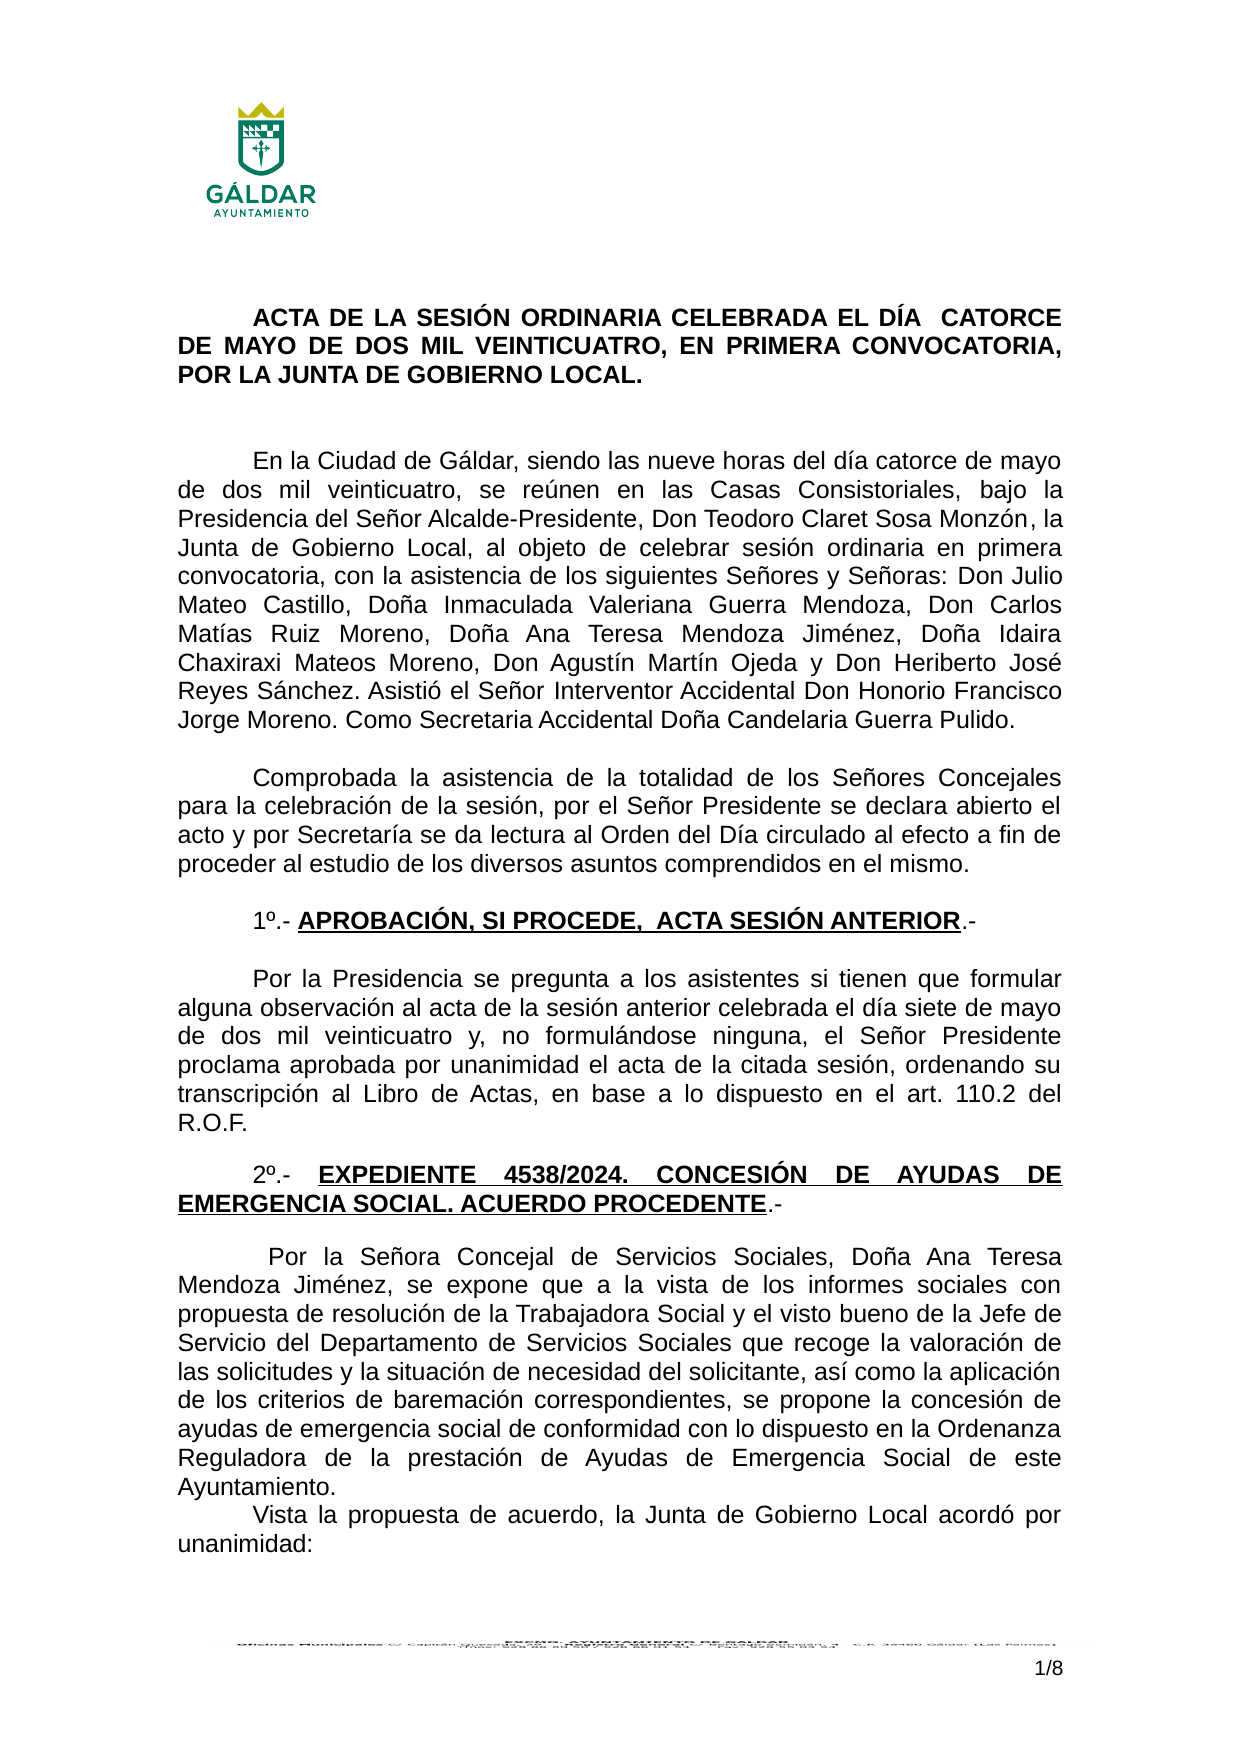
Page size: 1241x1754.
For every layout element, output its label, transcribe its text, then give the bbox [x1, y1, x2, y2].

text ACTA DE LA SESIÓN ORDINARIA CELEBRADA EL DÍA CATORCE DE MAYO DE DOS MIL VEINTICUATRO, EN PRIMERA CONVOCATORIA, POR LA JUNTA DE GOBIERNO LOCAL. [177, 303, 1063, 389]
text 1º.- APROBACIÓN, SI PROCEDE, ACTA SESIÓN ANTERIOR.- [177, 906, 1063, 935]
picture [186, 74, 335, 246]
text 2º.- EXPEDIENTE 4538/2024. CONCESIÓN DE AYUDAS DE EMERGENCIA SOCIAL. ACUERDO PROCEDENTE.- [177, 1160, 1063, 1218]
text Por la Señora Concejal de Servicios Sociales, Doña Ana Teresa Mendoza Jiménez, se expone que a la vista de los informes sociales con propuesta de resolución de la Trabajadora Social y el visto bueno de la Jefe de Servicio del Departamento de Servicios Sociales que recoge la valoración de las solicitudes y la situación de necesidad del solicitante, así como la aplicación de los criterios de baremación correspondientes, se propone la concesión de ayudas de emergencia social de conformidad con lo dispuesto en la Ordenanza Reguladora de la prestación de Ayudas de Emergencia Social de este Ayuntamiento. [177, 1242, 1063, 1501]
text En la Ciudad de Gáldar, siendo las nueve horas del día catorce de mayo de dos mil veinticuatro, se reúnen en las Casas Consistoriales, bajo la Presidencia del Señor Alcalde-Presidente, Don Teodoro Claret Sosa Monzón, la Junta de Gobierno Local, al objeto de celebrar sesión ordinaria en primera convocatoria, con la asistencia de los siguientes Señores y Señoras: Don Julio Mateo Castillo, Doña Inmaculada Valeriana Guerra Mendoza, Don Carlos Matías Ruiz Moreno, Doña Ana Teresa Mendoza Jiménez, Doña Idaira Chaxiraxi Mateos Moreno, Don Agustín Martín Ojeda y Don Heriberto José Reyes Sánchez. Asistió el Señor Interventor Accidental Don Honorio Francisco Jorge Moreno. Como Secretaria Accidental Doña Candelaria Guerra Pulido. [177, 446, 1063, 734]
text Por la Presidencia se pregunta a los asistentes si tienen que formular alguna observación al acta de la sesión anterior celebrada el día siete de mayo de dos mil veinticuatro y, no formulándose ninguna, el Señor Presidente proclama aprobada por unanimidad el acta de la citada sesión, ordenando su transcripción al Libro de Actas, en base a lo dispuesto en el art. 110.2 del R.O.F. [177, 964, 1063, 1136]
text Vista la propuesta de acuerdo, la Junta de Gobierno Local acordó por unanimidad: [177, 1501, 1063, 1558]
picture [246, 1641, 1058, 1648]
text Comprobada la asistencia de la totalidad de los Señores Concejales para la celebración de la sesión, por el Señor Presidente se declara abierto el acto y por Secretaría se da lectura al Orden del Día circulado al efecto a fin de proceder al estudio de los diversos asuntos comprendidos en el mismo. [177, 763, 1063, 878]
